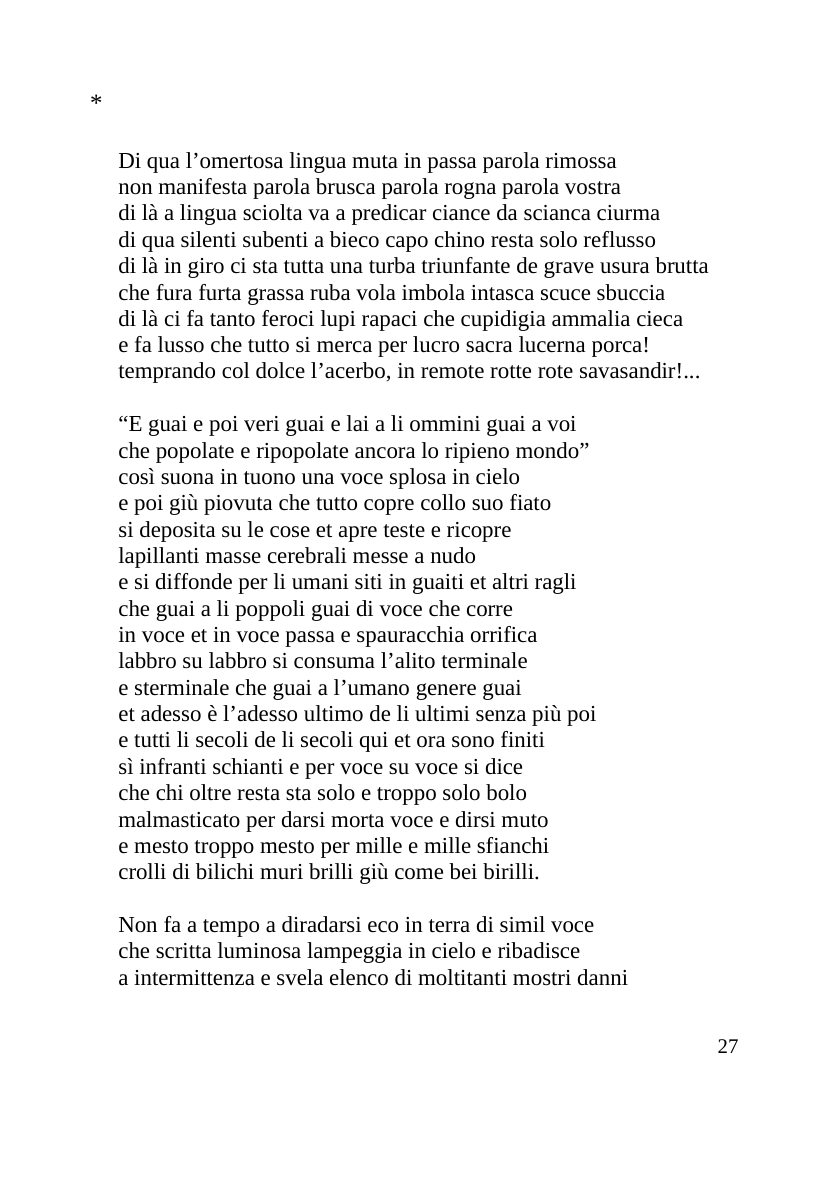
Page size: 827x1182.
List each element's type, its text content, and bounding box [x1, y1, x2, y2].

text di là ci fa tanto feroci lupi rapaci che cupidigia ammalia cieca [88, 305, 738, 331]
text così suona in tuono una voce splosa in cielo [88, 463, 738, 489]
text malmasticato per darsi morta voce e dirsi muto [88, 806, 738, 832]
text e fa lusso che tutto si merca per lucro sacra lucerna porca! [88, 331, 738, 358]
text che fura furta grassa ruba vola imbola intasca scuce sbuccia [88, 278, 738, 305]
text che guai a li poppoli guai di voce che corre [88, 595, 738, 621]
text Di qua l’omertosa lingua muta in passa parola rimossa [88, 147, 738, 173]
text di qua silenti subenti a bieco capo chino resta solo reflusso [88, 226, 738, 252]
text si deposita su le cose et apre teste e ricopre [88, 516, 738, 542]
text e poi giù piovuta che tutto copre collo suo fiato [88, 489, 738, 516]
text * [88, 88, 738, 117]
text e tutti li secoli de li secoli qui et ora sono finiti [88, 727, 738, 753]
text di là a lingua sciolta va a predicar ciance da scianca ciurma [88, 199, 738, 226]
text crolli di bilichi muri brilli giù come bei birilli. [88, 858, 738, 885]
text e sterminale che guai a l’umano genere guai [88, 674, 738, 700]
text non manifesta parola brusca parola rogna parola vostra [88, 173, 738, 199]
text Non fa a tempo a diradarsi eco in terra di simil voce [88, 911, 738, 937]
text e mesto troppo mesto per mille e mille sfianchi [88, 832, 738, 858]
text “E guai e poi veri guai e lai a li ommini guai a voi [88, 410, 738, 437]
text che popolate e ripopolate ancora lo ripieno mondo” [88, 437, 738, 463]
text in voce et in voce passa e spauracchia orrifica [88, 621, 738, 647]
text e si diffonde per li umani siti in guaiti et altri ragli [88, 568, 738, 595]
text labbro su labbro si consuma l’alito terminale [88, 647, 738, 674]
text lapillanti masse cerebrali messe a nudo [88, 542, 738, 568]
text che chi oltre resta sta solo e troppo solo bolo [88, 779, 738, 806]
text temprando col dolce l’acerbo, in remote rotte rote savasandir!... [88, 358, 738, 384]
text che scritta luminosa lampeggia in cielo e ribadisce [88, 937, 738, 964]
text sì infranti schianti e per voce su voce si dice [88, 753, 738, 779]
text di là in giro ci sta tutta una turba triunfante de grave usura brutta [88, 252, 738, 278]
text et adesso è l’adesso ultimo de li ultimi senza più poi [88, 700, 738, 727]
text a intermittenza e svela elenco di moltitanti mostri danni [88, 964, 738, 990]
